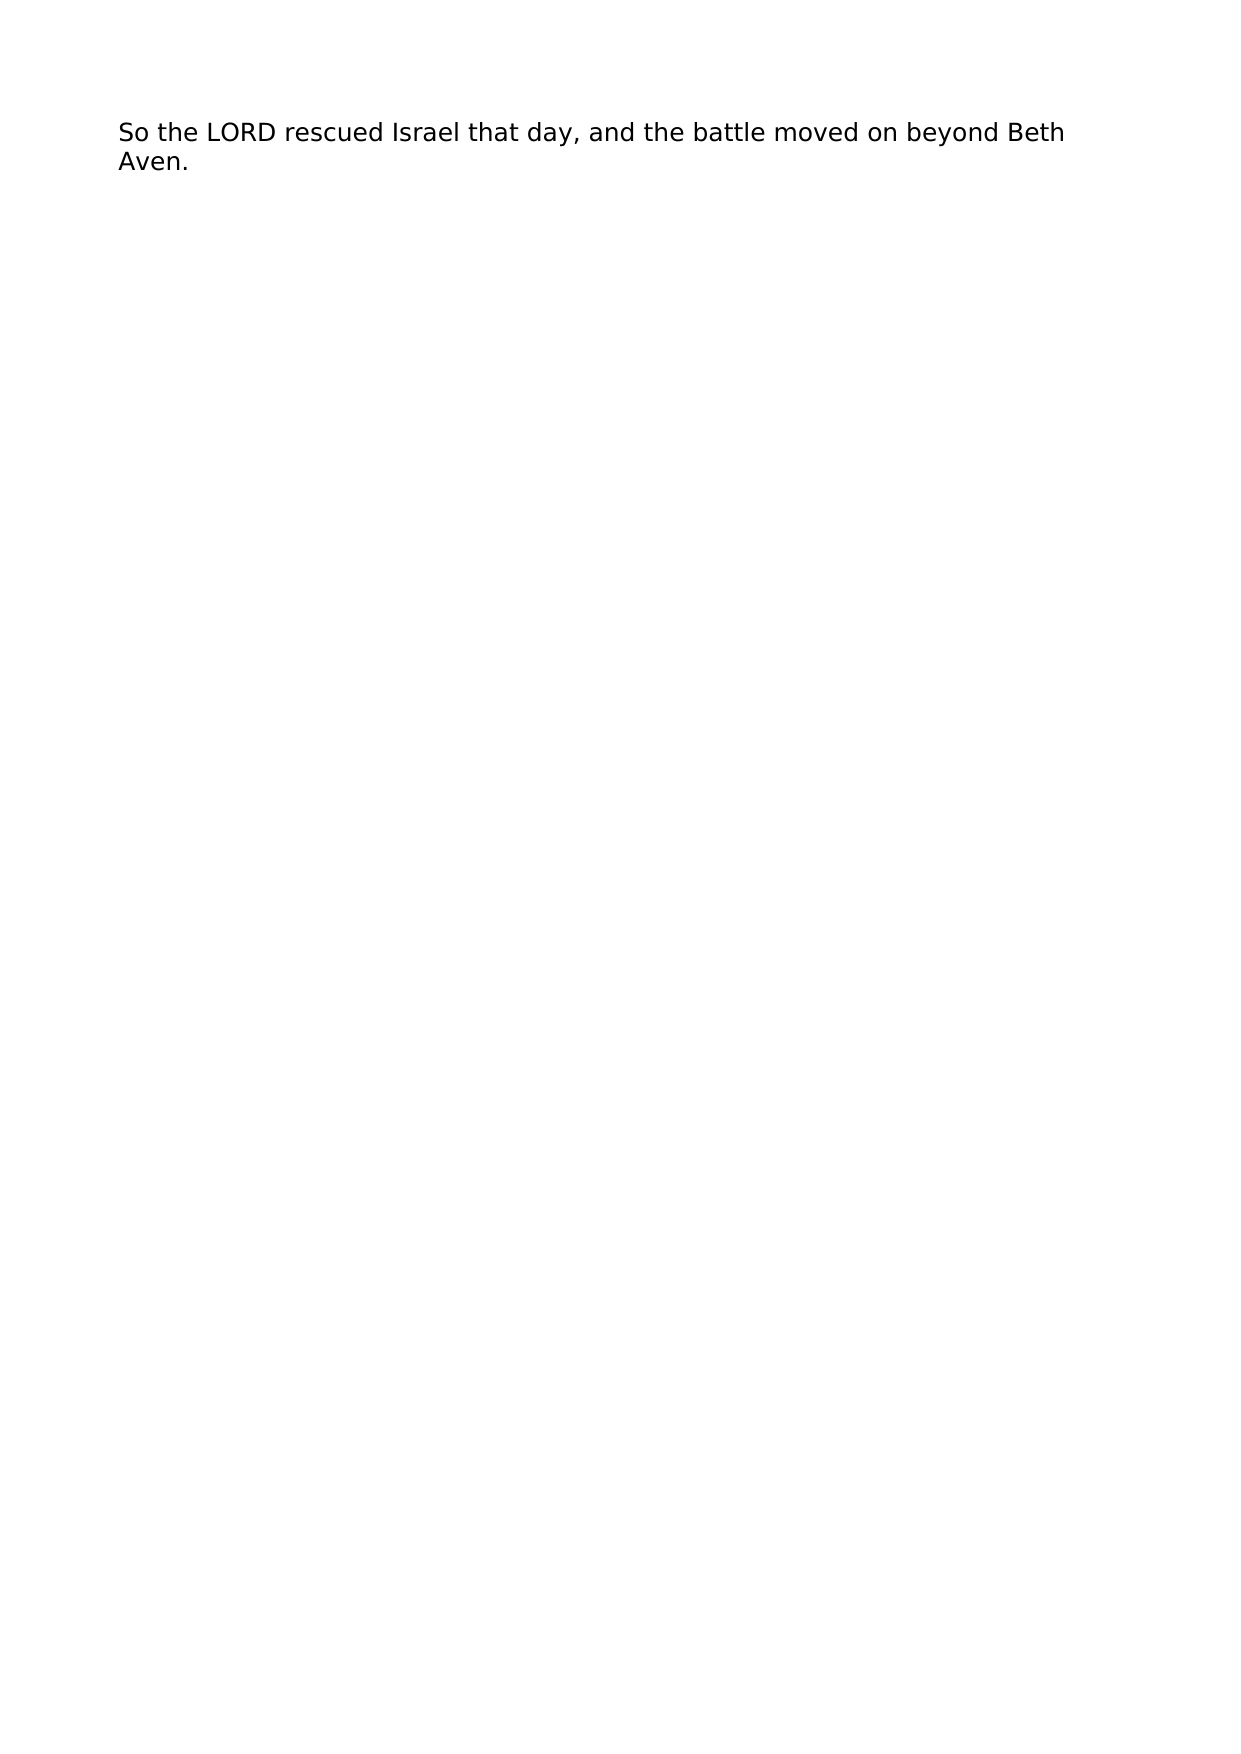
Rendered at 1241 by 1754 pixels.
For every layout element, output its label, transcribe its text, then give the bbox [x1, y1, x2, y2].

text So the LORD rescued Israel that day, and the battle moved on beyond Beth Aven. [118, 118, 1122, 176]
